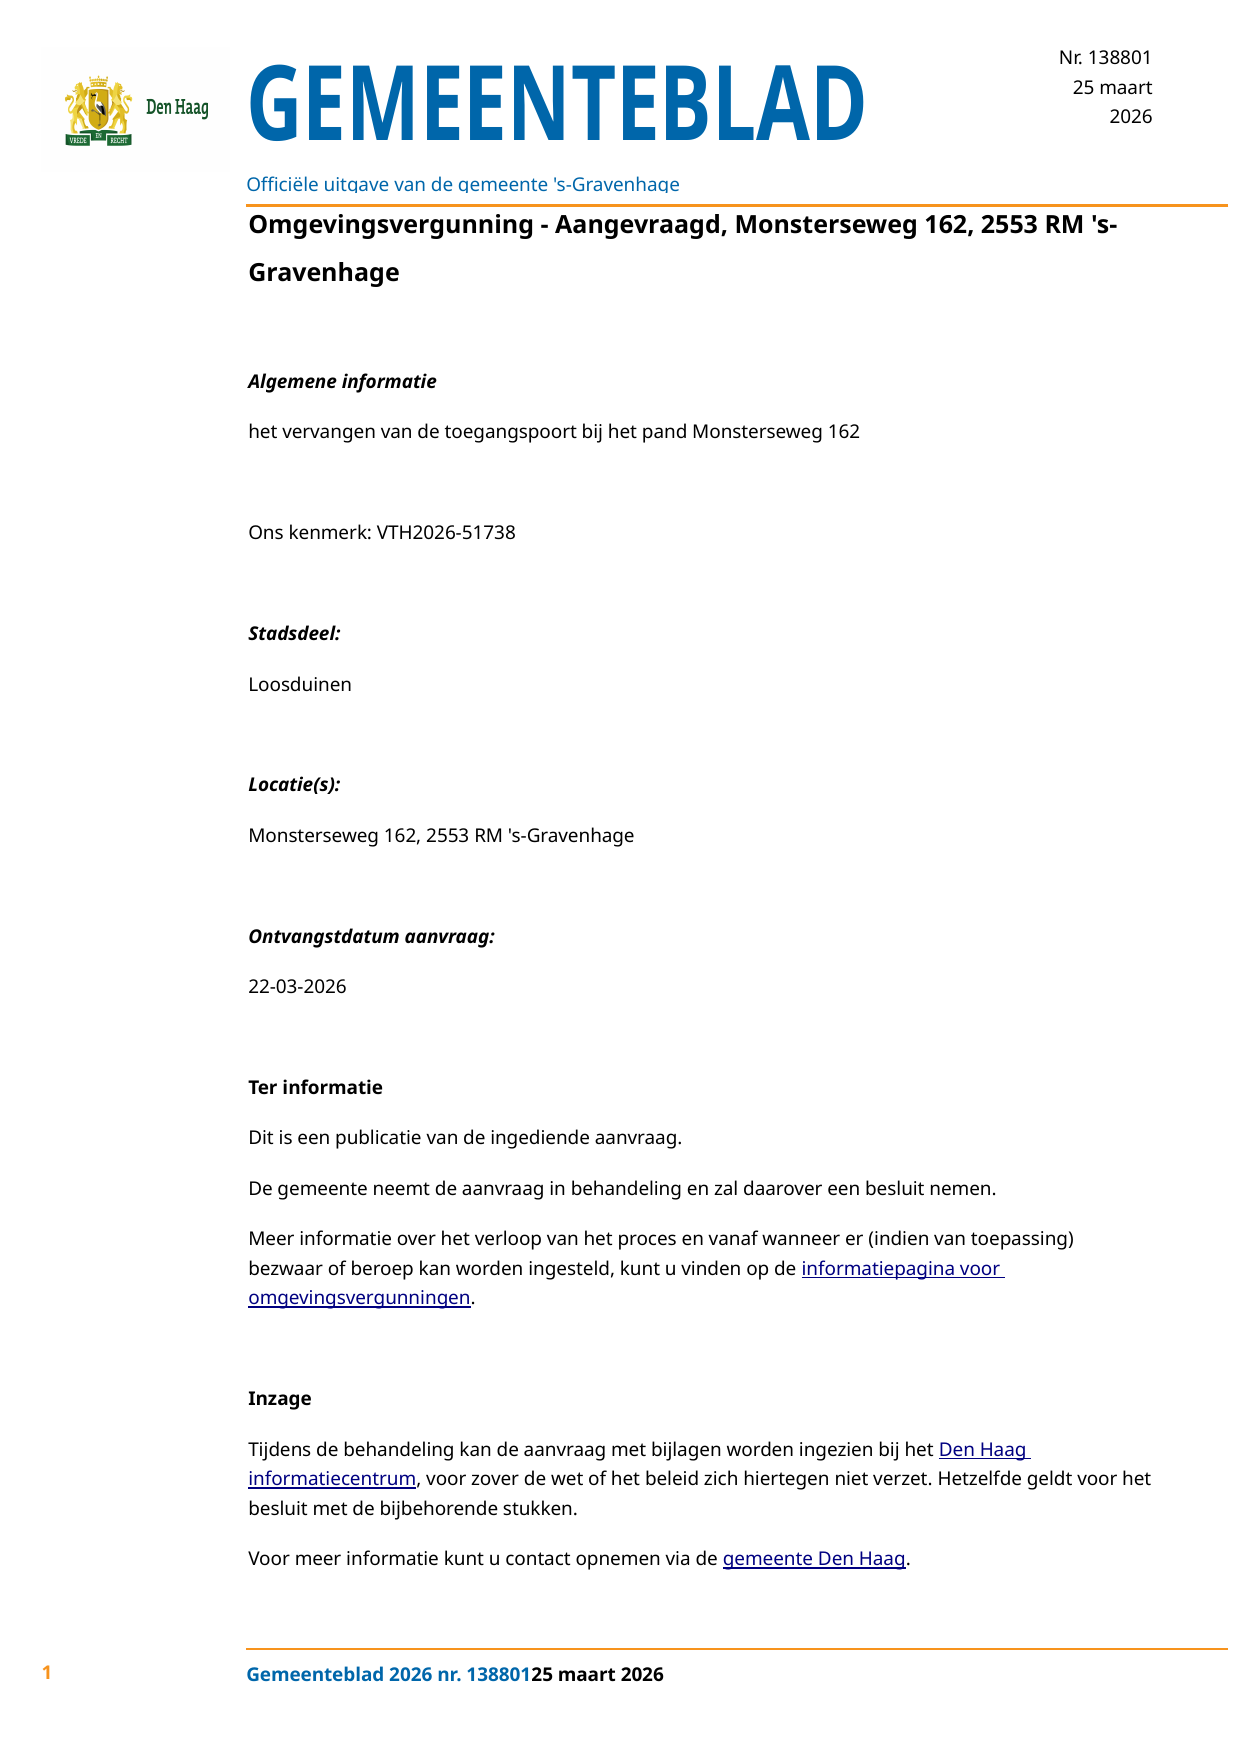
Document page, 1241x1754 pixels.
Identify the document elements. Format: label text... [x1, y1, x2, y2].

text Tijdens de behandeling kan de aanvraag met bijlagen worden ingezien bij het Den Haag informatiecentrum, voor zover de wet of het beleid zich hiertegen niet verzet. Hetzelfde geldt voor het besluit met de bijbehorende stukken. [248, 1436, 1152, 1521]
text Monsterseweg 162, 2553 RM 's-Gravenhage [248, 822, 1152, 848]
text Omgevingsvergunning - Aangevraagd, Monsterseweg 162, 2553 RM 's-Gravenhage [248, 207, 1152, 288]
text Meer informatie over het verloop van het proces en vanaf wanneer er (indien van toepassing) bezwaar of beroep kan worden ingesteld, kunt u vinden op de informatiepagina voor omgevingsvergunningen. [248, 1225, 1152, 1310]
text Loosduinen [248, 671, 1152, 697]
text Dit is een publicatie van de ingediende aanvraag. [248, 1124, 1152, 1150]
text Stadsdeel: [248, 620, 1152, 646]
text Ter informatie [248, 1074, 1152, 1100]
text De gemeente neemt de aanvraag in behandeling en zal daarover een besluit nemen. [248, 1175, 1152, 1201]
text Ons kenmerk: VTH2026-51738 [248, 519, 1152, 545]
text 22-03-2026 [248, 973, 1152, 999]
picture [41, 47, 231, 172]
text Locatie(s): [248, 772, 1152, 797]
text Inzage [248, 1385, 1152, 1411]
text Algemene informatie [248, 368, 1152, 394]
text Ontvangstdatum aanvraag: [248, 923, 1152, 949]
text Voor meer informatie kunt u contact opnemen via de gemeente Den Haag. [248, 1545, 1152, 1571]
text het vervangen van de toegangspoort bij het pand Monsterseweg 162 [248, 419, 1152, 444]
